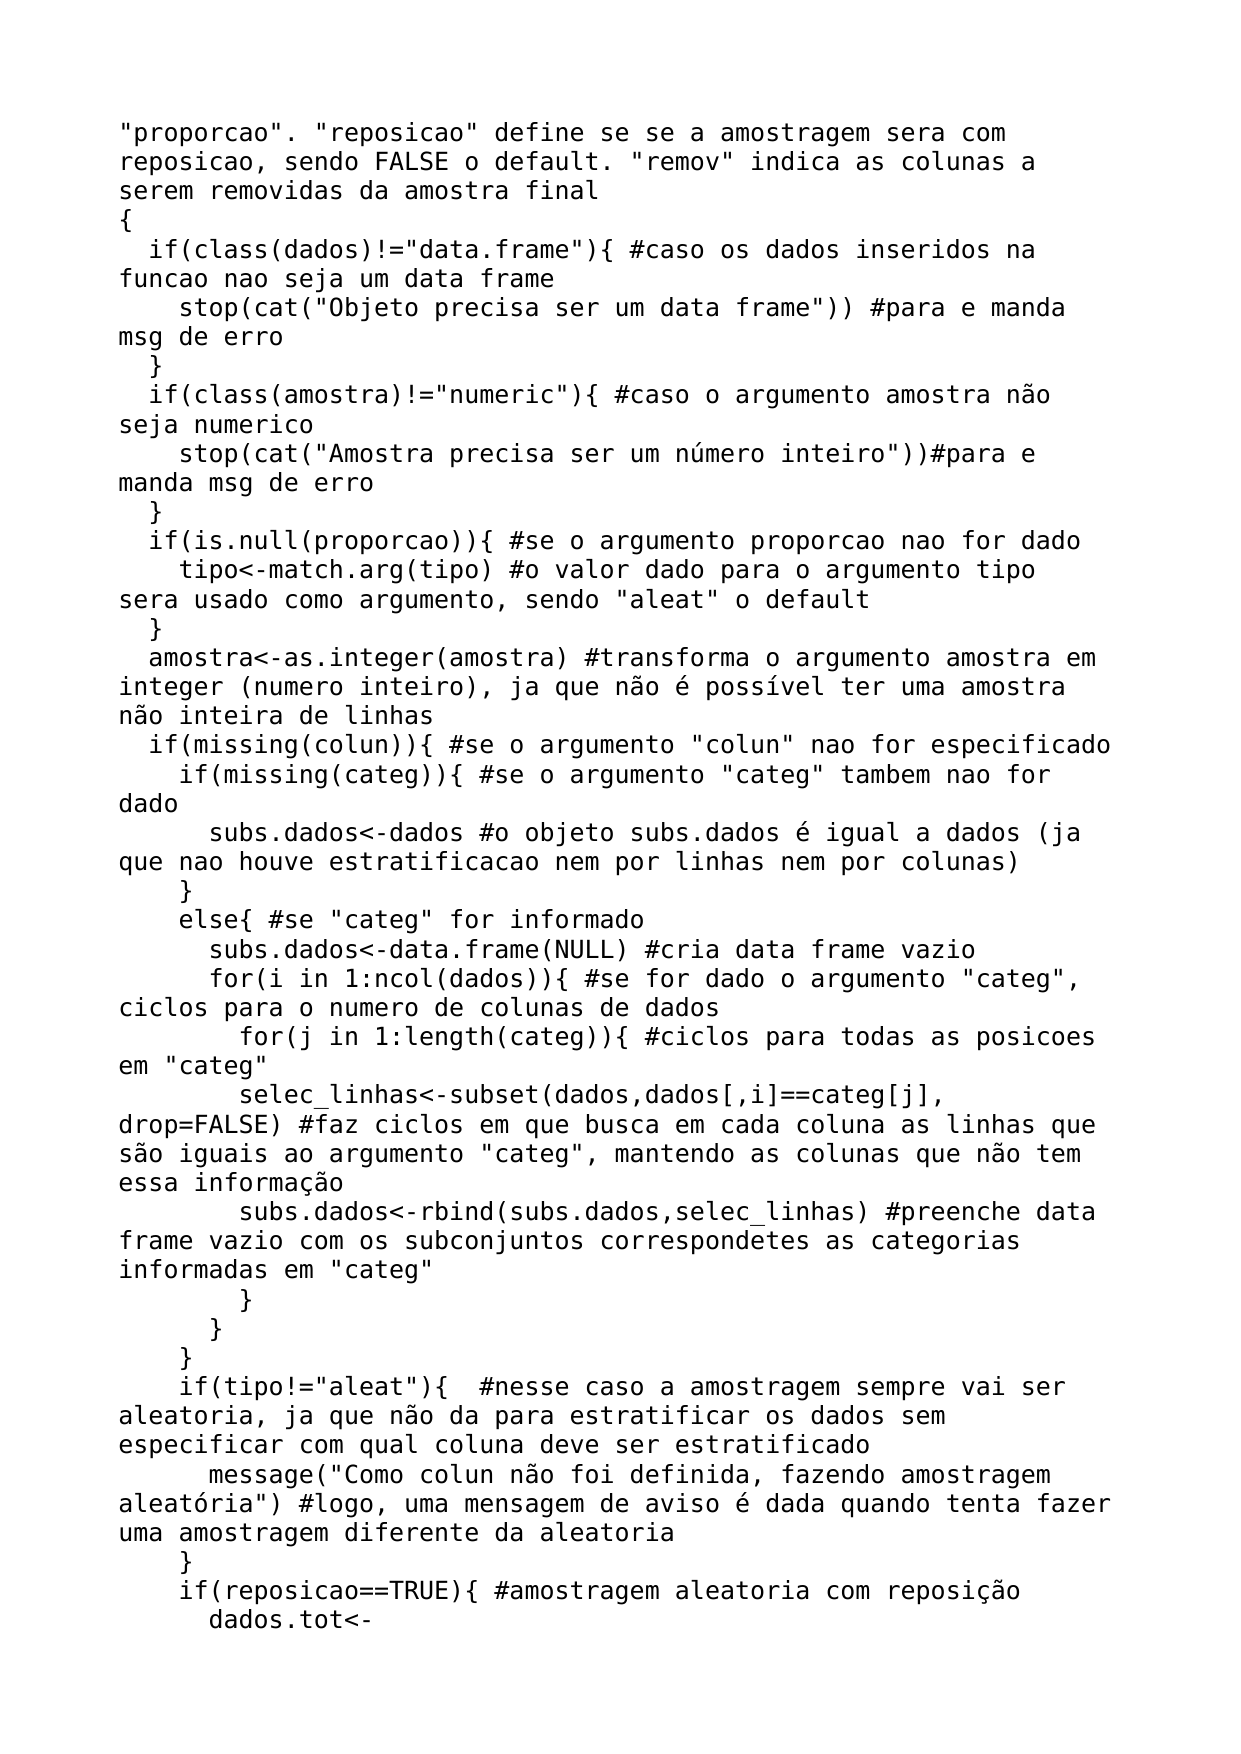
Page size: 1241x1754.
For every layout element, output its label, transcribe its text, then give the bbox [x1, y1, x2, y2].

text "proporcao". "reposicao" define se se a amostragem sera com reposicao, sendo FALSE o default. "remov" indica as colunas a serem removidas da amostra final { if(class(dados)!="data.frame"){ #caso os dados inseridos na funcao nao seja um data frame stop(cat("Objeto precisa ser um data frame")) #para e manda msg de erro } if(class(amostra)!="numeric"){ #caso o argumento amostra não seja numerico stop(cat("Amostra precisa ser um número inteiro"))#para e manda msg de erro } if(is.null(proporcao)){ #se o argumento proporcao nao for dado tipo<-match.arg(tipo) #o valor dado para o argumento tipo sera usado como argumento, sendo "aleat" o default } amostra<-as.integer(amostra) #transforma o argumento amostra em integer (numero inteiro), ja que não é possível ter uma amostra não inteira de linhas if(missing(colun)){ #se o argumento "colun" nao for especificado if(missing(categ)){ #se o argumento "categ" tambem nao for dado subs.dados<-dados #o objeto subs.dados é igual a dados (ja que nao houve estratificacao nem por linhas nem por colunas) } else{ #se "categ" for informado subs.dados<-data.frame(NULL) #cria data frame vazio for(i in 1:ncol(dados)){ #se for dado o argumento "categ", ciclos para o numero de colunas de dados for(j in 1:length(categ)){ #ciclos para todas as posicoes em "categ" selec_linhas<-subset(dados,dados[,i]==categ[j], drop=FALSE) #faz ciclos em que busca em cada coluna as linhas que são iguais ao argumento "categ", mantendo as colunas que não tem essa informação subs.dados<-rbind(subs.dados,selec_linhas) #preenche data frame vazio com os subconjuntos correspondetes as categorias informadas em "categ" } } } if(tipo!="aleat"){ #nesse caso a amostragem sempre vai ser aleatoria, ja que não da para estratificar os dados sem especificar com qual coluna deve ser estratificado message("Como colun não foi definida, fazendo amostragem aleatória") #logo, uma mensagem de aviso é dada quando tenta fazer uma amostragem diferente da aleatoria } if(reposicao==TRUE){ #amostragem aleatoria com reposição dados.tot<- [118, 118, 1122, 1635]
